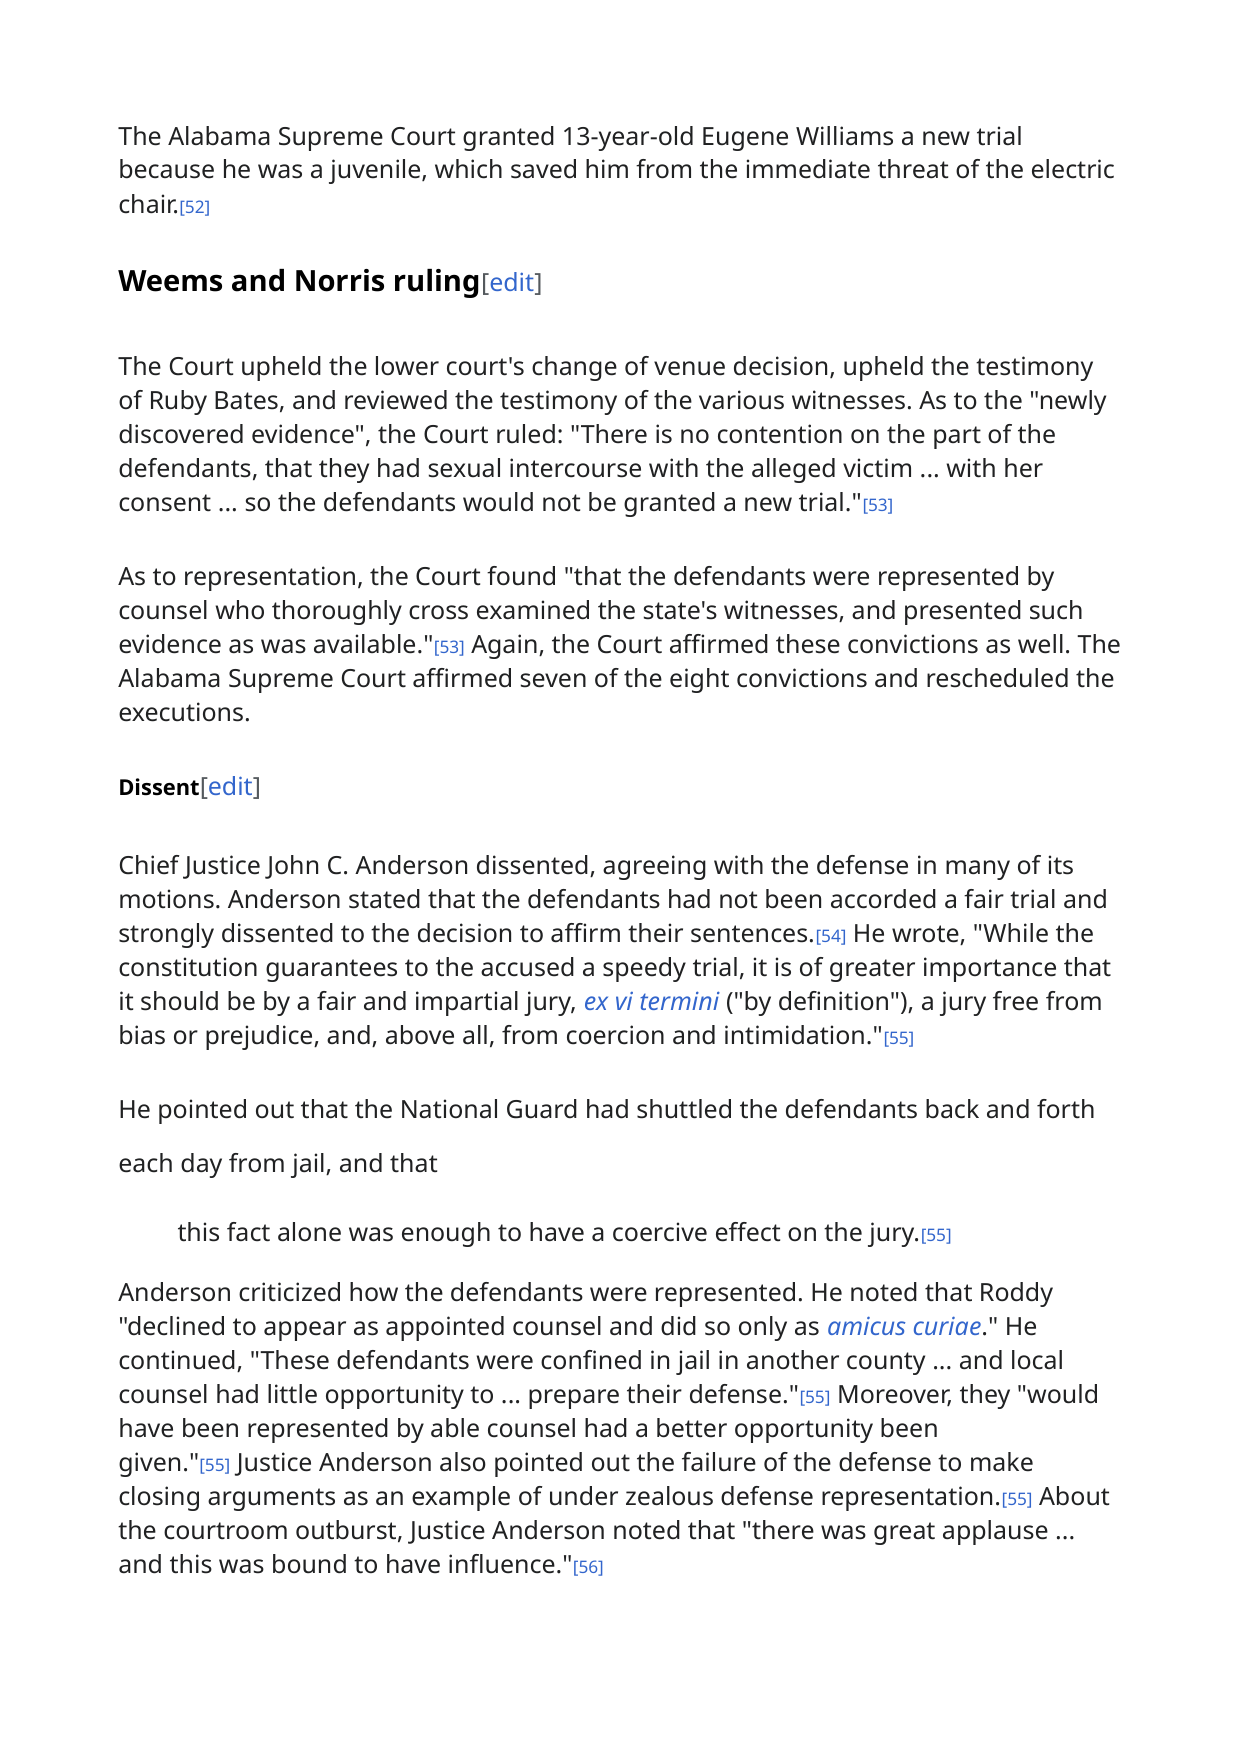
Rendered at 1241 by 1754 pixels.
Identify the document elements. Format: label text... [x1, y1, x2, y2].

text He pointed out that the National Guard had shuttled the defendants back and forth each day from jail, and that [118, 1092, 1122, 1180]
text Chief Justice John C. Anderson dissented, agreeing with the defense in many of its motions. Anderson stated that the defendants had not been accorded a fair trial and strongly dissented to the decision to affirm their sentences.[54] He wrote, "While the constitution guarantees to the accused a speedy trial, it is of greater importance that it should be by a fair and impartial jury, ex vi termini ("by definition"), a jury free from bias or prejudice, and, above all, from coercion and intimidation."[55] [118, 848, 1122, 1052]
text The Court upheld the lower court's change of venue decision, upheld the testimony of Ruby Bates, and reviewed the testimony of the various witnesses. As to the "newly discovered evidence", the Court ruled: "There is no contention on the part of the defendants, that they had sexual intercourse with the alleged victim ... with her consent ... so the defendants would not be granted a new trial."[53] [118, 348, 1122, 519]
text Anderson criticized how the defendants were represented. He noted that Roddy "declined to appear as appointed counsel and did so only as amicus curiae." He continued, "These defendants were confined in jail in another county ... and local counsel had little opportunity to ... prepare their defense."[55] Moreover, they "would have been represented by able counsel had a better opportunity been given."[55] Justice Anderson also pointed out the failure of the defense to make closing arguments as an example of under zealous defense representation.[55] About the courtroom outburst, Justice Anderson noted that "there was great applause ... and this was bound to have influence."[56] [118, 1274, 1122, 1581]
text The Alabama Supreme Court granted 13-year-old Eugene Williams a new trial because he was a juvenile, which saved him from the immediate threat of the electric chair.[52] [118, 118, 1122, 220]
subtitle Weems and Norris ruling[edit] [118, 260, 1122, 299]
text As to representation, the Court found "that the defendants were represented by counsel who thoroughly cross examined the state's witnesses, and presented such evidence as was available."[53] Again, the Court affirmed these convictions as well. The Alabama Supreme Court affirmed seven of the eight convictions and rescheduled the executions. [118, 558, 1122, 728]
subtitle Dissent[edit] [118, 768, 1122, 802]
text this fact alone was enough to have a coercive effect on the jury.[55] [177, 1215, 1063, 1249]
